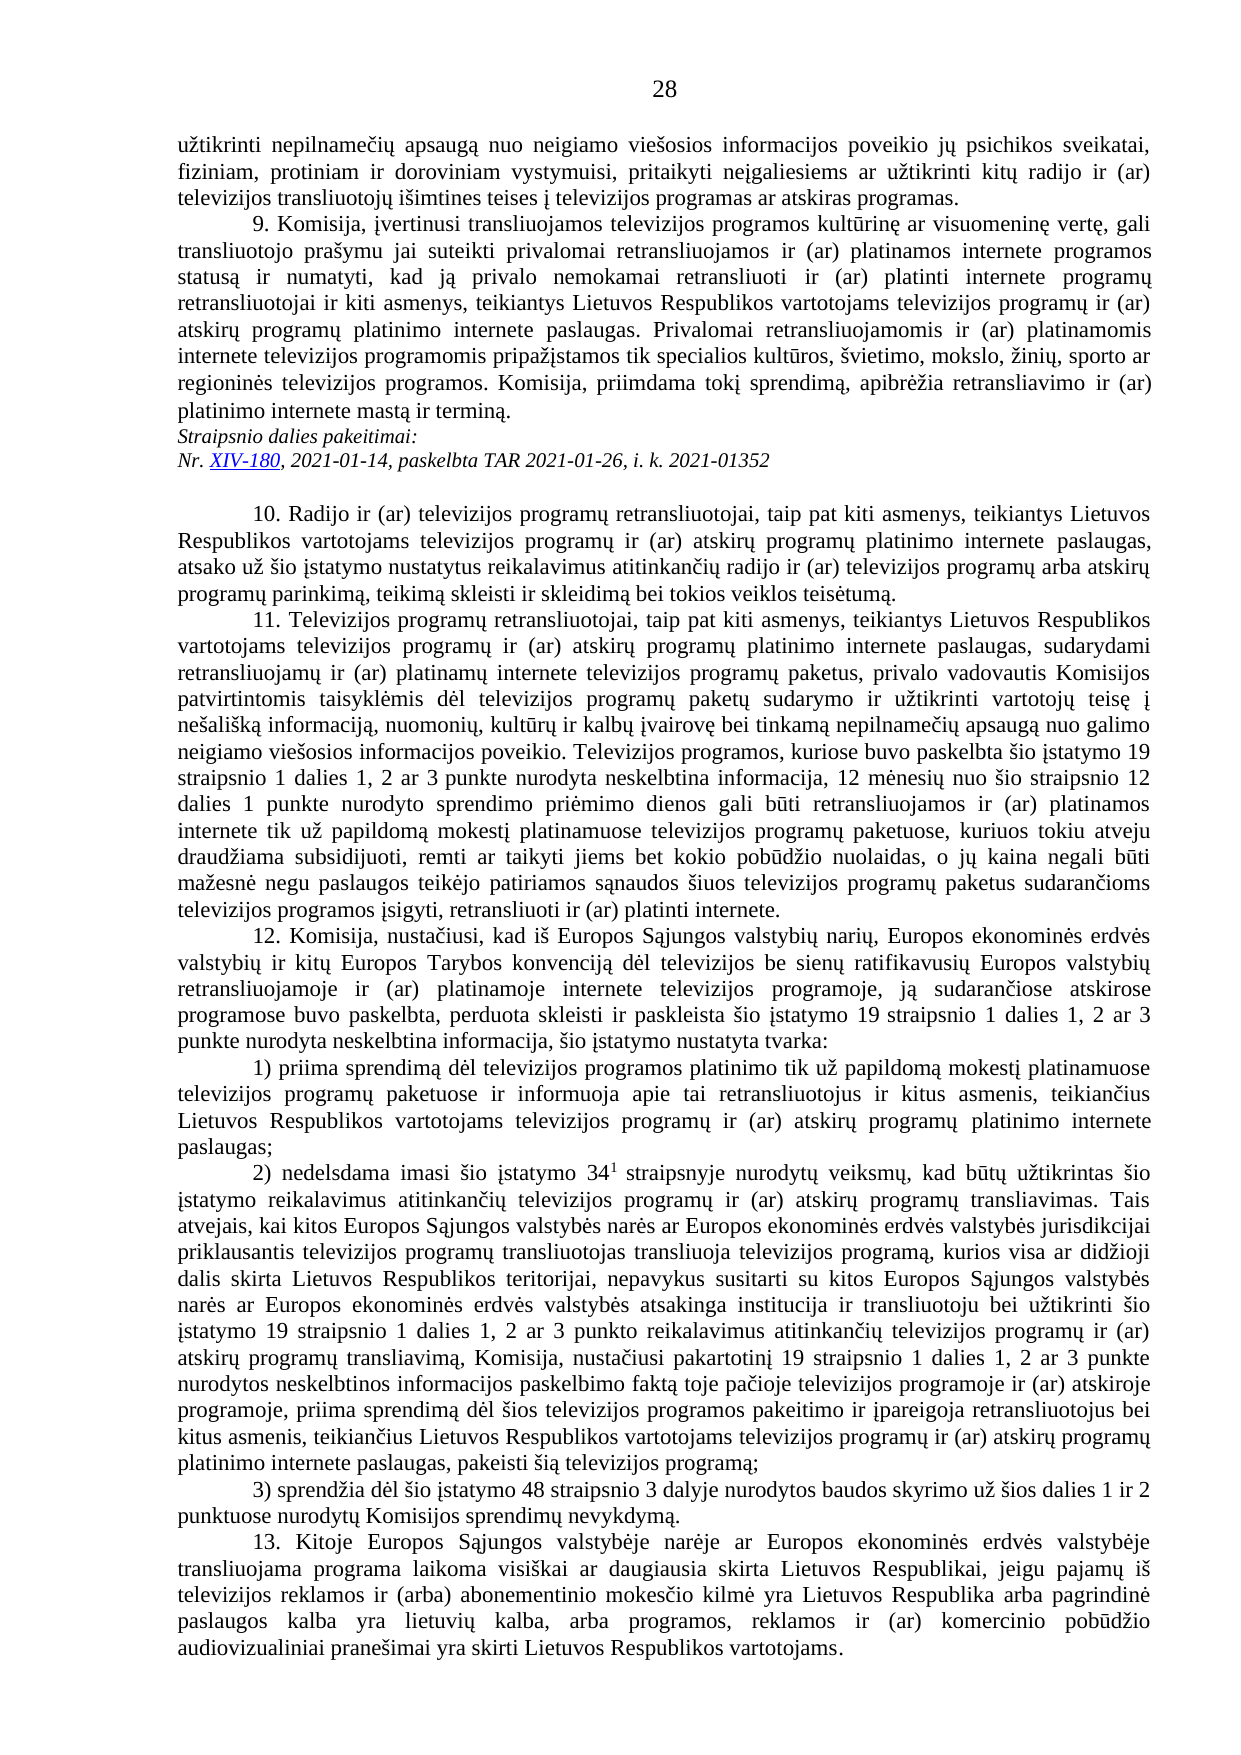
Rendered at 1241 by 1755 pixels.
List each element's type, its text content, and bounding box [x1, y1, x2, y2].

text Straipsnio dalies pakeitimai: [177, 424, 1152, 448]
text 12. Komisija, nustačiusi, kad iš Europos Sąjungos valstybių narių, Europos ekonominės erdvės valstybių ir kitų Europos Tarybos konvenciją dėl televizijos be sienų ratifikavusių Europos valstybių retransliuojamoje ir (ar) platinamoje internete televizijos programoje, ją sudarančiose atskirose programose buvo paskelbta, perduota skleisti ir paskleista šio įstatymo 19 straipsnio 1 dalies 1, 2 ar 3 punkte nurodyta neskelbtina informacija, šio įstatymo nustatyta tvarka: [177, 922, 1152, 1054]
text 2) nedelsdama imasi šio įstatymo 341 straipsnyje nurodytų veiksmų, kad būtų užtikrintas šio įstatymo reikalavimus atitinkančių televizijos programų ir (ar) atskirų programų transliavimas. Tais atvejais, kai kitos Europos Sąjungos valstybės narės ar Europos ekonominės erdvės valstybės jurisdikcijai priklausantis televizijos programų transliuotojas transliuoja televizijos programą, kurios visa ar didžioji dalis skirta Lietuvos Respublikos teritorijai, nepavykus susitarti su kitos Europos Sąjungos valstybės narės ar Europos ekonominės erdvės valstybės atsakinga institucija ir transliuotoju bei užtikrinti šio įstatymo 19 straipsnio 1 dalies 1, 2 ar 3 punkto reikalavimus atitinkančių televizijos programų ir (ar) atskirų programų transliavimą, Komisija, nustačiusi pakartotinį 19 straipsnio 1 dalies 1, 2 ar 3 punkte nurodytos neskelbtinos informacijos paskelbimo faktą toje pačioje televizijos programoje ir (ar) atskiroje programoje, priima sprendimą dėl šios televizijos programos pakeitimo ir įpareigoja retransliuotojus bei kitus asmenis, teikiančius Lietuvos Respublikos vartotojams televizijos programų ir (ar) atskirų programų platinimo internete paslaugas, pakeisti šią televizijos programą; [177, 1159, 1152, 1476]
text 9. Komisija, įvertinusi transliuojamos televizijos programos kultūrinę ar visuomeninę vertę, gali transliuotojo prašymu jai suteikti privalomai retransliuojamos ir (ar) platinamos internete programos statusą ir numatyti, kad ją privalo nemokamai retransliuoti ir (ar) platinti internete programų retransliuotojai ir kiti asmenys, teikiantys Lietuvos Respublikos vartotojams televizijos programų ir (ar) atskirų programų platinimo internete paslaugas. Privalomai retransliuojamomis ir (ar) platinamomis internete televizijos programomis pripažįstamos tik specialios kultūros, švietimo, mokslo, žinių, sporto ar regioninės televizijos programos. Komisija, priimdama tokį sprendimą, apibrėžia retransliavimo ir (ar) platinimo internete mastą ir terminą. [177, 210, 1152, 424]
text Nr. XIV-180, 2021-01-14, paskelbta TAR 2021-01-26, i. k. 2021-01352 [177, 448, 1152, 472]
text 10. Radijo ir (ar) televizijos programų retransliuotojai, taip pat kiti asmenys, teikiantys Lietuvos Respublikos vartotojams televizijos programų ir (ar) atskirų programų platinimo internete paslaugas, atsako už šio įstatymo nustatytus reikalavimus atitinkančių radijo ir (ar) televizijos programų arba atskirų programų parinkimą, teikimą skleisti ir skleidimą bei tokios veiklos teisėtumą. [177, 501, 1152, 606]
text 3) sprendžia dėl šio įstatymo 48 straipsnio 3 dalyje nurodytos baudos skyrimo už šios dalies 1 ir 2 punktuose nurodytų Komisijos sprendimų nevykdymą. [177, 1476, 1152, 1528]
text 13. Kitoje Europos Sąjungos valstybėje narėje ar Europos ekonominės erdvės valstybėje transliuojama programa laikoma visiškai ar daugiausia skirta Lietuvos Respublikai, jeigu pajamų iš televizijos reklamos ir (arba) abonementinio mokesčio kilmė yra Lietuvos Respublika arba pagrindinė paslaugos kalba yra lietuvių kalba, arba programos, reklamos ir (ar) komercinio pobūdžio audiovizualiniai pranešimai yra skirti Lietuvos Respublikos vartotojams. [177, 1528, 1152, 1660]
text užtikrinti nepilnamečių apsaugą nuo neigiamo viešosios informacijos poveikio jų psichikos sveikatai, fiziniam, protiniam ir doroviniam vystymuisi, pritaikyti neįgaliesiems ar užtikrinti kitų radijo ir (ar) televizijos transliuotojų išimtines teises į televizijos programas ar atskiras programas. [177, 131, 1152, 210]
text 1) priima sprendimą dėl televizijos programos platinimo tik už papildomą mokestį platinamuose televizijos programų paketuose ir informuoja apie tai retransliuotojus ir kitus asmenis, teikiančius Lietuvos Respublikos vartotojams televizijos programų ir (ar) atskirų programų platinimo internete paslaugas; [177, 1054, 1152, 1159]
text 11. Televizijos programų retransliuotojai, taip pat kiti asmenys, teikiantys Lietuvos Respublikos vartotojams televizijos programų ir (ar) atskirų programų platinimo internete paslaugas, sudarydami retransliuojamų ir (ar) platinamų internete televizijos programų paketus, privalo vadovautis Komisijos patvirtintomis taisyklėmis dėl televizijos programų paketų sudarymo ir užtikrinti vartotojų teisę į nešališką informaciją, nuomonių, kultūrų ir kalbų įvairovę bei tinkamą nepilnamečių apsaugą nuo galimo neigiamo viešosios informacijos poveikio. Televizijos programos, kuriose buvo paskelbta šio įstatymo 19 straipsnio 1 dalies 1, 2 ar 3 punkte nurodyta neskelbtina informacija, 12 mėnesių nuo šio straipsnio 12 dalies 1 punkte nurodyto sprendimo priėmimo dienos gali būti retransliuojamos ir (ar) platinamos internete tik už papildomą mokestį platinamuose televizijos programų paketuose, kuriuos tokiu atveju draudžiama subsidijuoti, remti ar taikyti jiems bet kokio pobūdžio nuolaidas, o jų kaina negali būti mažesnė negu paslaugos teikėjo patiriamos sąnaudos šiuos televizijos programų paketus sudarančioms televizijos programos įsigyti, retransliuoti ir (ar) platinti internete. [177, 606, 1152, 922]
